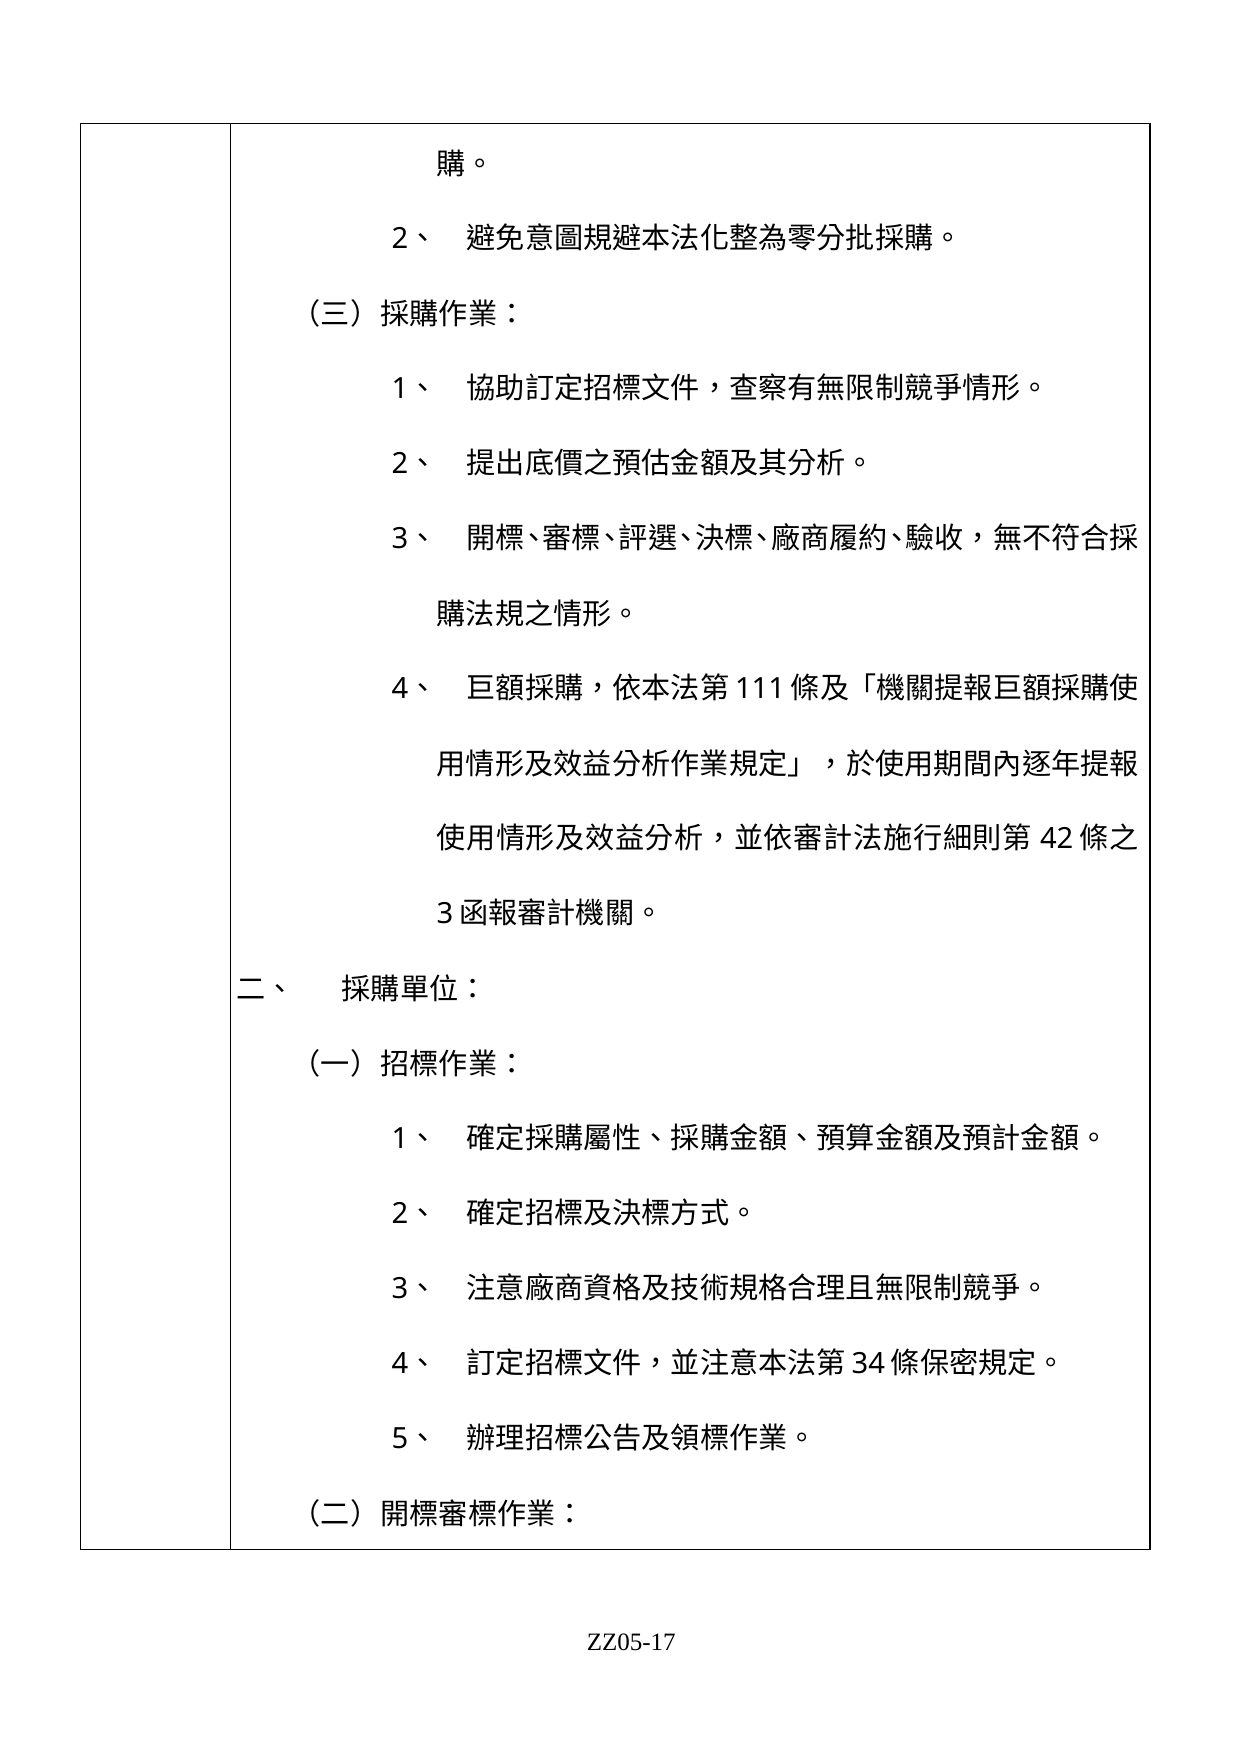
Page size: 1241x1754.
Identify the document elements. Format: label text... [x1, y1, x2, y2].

table_cell [81, 124, 230, 1549]
table_cell 需求或使用單位： 採購規劃作業（採購單位亦得辦理）： 確定採購經費及其來源。 確定辦理採購之法令依據。 確定機關辦理採購前須完成簽核或報核之程序。 確定巨額工程採購之決標原則，依「機關巨額工程採購採最有利標決標作業要點」於招標前提報採購審查小組審查。 請購作業： 配合計畫期程，考量招標作業所需時間，適時提出請購。 避免意圖規避本法化整為零分批採購。 採購作業： 協助訂定招標文件，查察有無限制競爭情形。 提出底價之預估金額及其分析。 開標、審標、評選、決標、廠商履約、驗收，無不符合採購法規之情形。 巨額採購，依本法第111條及「機關提報巨額採購使用情形及效益分析作業規定」，於使用期間內逐年提報使用情形及效益分析，並依審計法施行細則第42條之3函報審計機關。 採購單位： 招標作業： 確定採購屬性、採購金額、預算金額及預計金額。 確定招標及決標方式。 注意廠商資格及技術規格合理且無限制競爭。 訂定招標文件，並注意本法第34條保密規定。 辦理招標公告及領標作業。 開標審標作業： 開標前依個案所適用之規定通知主持人及相關單位。 公開招標之第1次招標，開標前確認合格廠商家數已達3家。 須於開標前訂定底價者，確認已核定。 查察有無本法第48條第1項（全案不予開標）、第50條第1項（個別廠商之標不予開標）之情形。 查察無本法第15條（廠商不得參與、機關人員迴避）及其施行細則第38條規定（不得參加投標、作為決標對象或分包廠商或協助投標廠商）之情形。 依招標文件規定之條件，審查廠商投標文件。 查察個案無本法第48條第1項第2款及第50條第1項各款情形。 採最低標決標者，查察最低標廠商有無總標價或部分標價偏低之情形。 議（比）價及決標作業： 議（比）價及決標作業前確認依個案所適用之規定通知主持人及相關單位。 超底價決標之採購案，應依本法第53條第2項規定辦理。 辦理決標資料之公告、彙送。 未順利決標之案件，檢討其原因，作必要且合理之修正後重行招標，或停止採購。 爭議處理： 屬於招標、審標、決標之爭議，依本法第75條、第84條處理。 屬於招標、審標、決標且與本法第101條有關之爭議，依本法第101條至第103條及其施行細則第109條之1規定處理。 履約管理及驗收單位： 注意廠商有無依契約履約。 依契約約定支付契約價金，有無遲延付款情形。 契約變更或廠商申請展延履約期限，須合法、合理。 依契約約定辦理檢（試）驗、查驗。督促廠商注意履約品質。 查察廠商履約保證金連帶保證書、保險單之內容及有效期是否符合契約約定。 契約變更須符合「採購契約變更或加減價核准監辦備查規定一覽表」所列情形。 工程採購廠商依規定報竣工，機關確認竣工並注意廠商有無虛報竣工，以規避逾期違約金之情形。 依規定期限確認竣工、初驗、驗收、製作驗收紀錄、填具結算驗收證明書或其他類似文件。 初驗或驗收結果與契約、圖說、貨樣規定不符者，通知廠商限期改善、拆除、重作、退貨或換貨。 廠商如有逾期履約之情形，覈實計算逾期違約金；未履約之項目，扣減契約價金。 監辦單位： 開標、議（比）價、決標及驗收，依規定派員監辦，會同於各該紀錄簽認。未監辦案件，紀錄內載明法令依據。 監辦人員有無發現採購程序違反法令情形。 監辦人員採書面審核監辦或不派員監辦，是否依規定辦理。 上級機關： 除已依法訂定授權條件，授權所屬機關自行辦理者外，派員監辦所屬機關辦理查核金額以上採購之開標、比價、議價、決標及驗收；其未派員監辦者，事先通知機關自行依法辦理。 核定所屬機關提報不同意調解建議之決定。 其餘事項依主管機關訂頒之「政府採購法規定須報上級機關核准核定同意備查事項上級機關權責一覽表」。 [231, 124, 1149, 1549]
